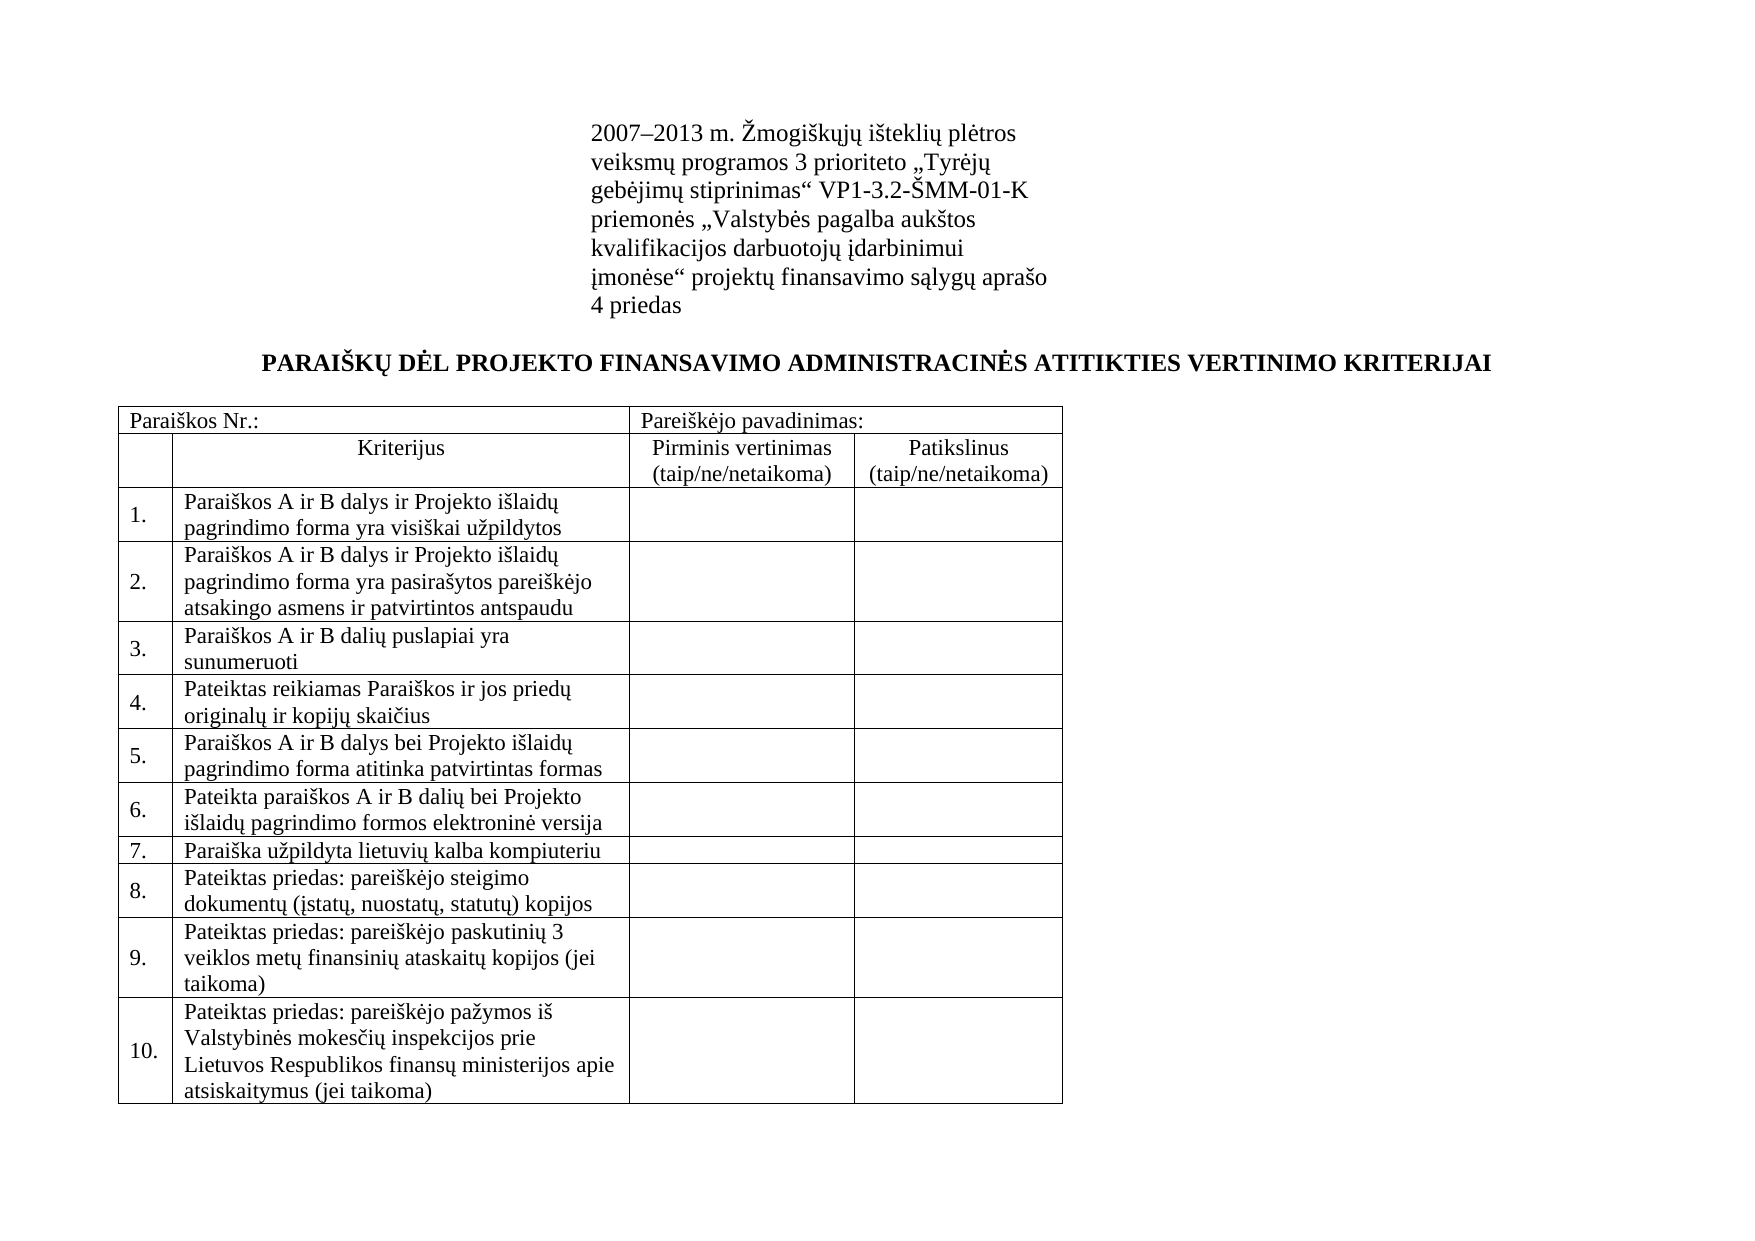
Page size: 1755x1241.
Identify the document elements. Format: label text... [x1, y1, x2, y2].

text priemonės „Valstybės pagalba aukštos [591, 204, 1636, 233]
table_cell Kriterijus [173, 434, 629, 487]
table_cell Paraiškos A ir B dalys ir Projekto išlaidų pagrindimo forma yra visiškai užpildytos [173, 488, 629, 541]
table_cell [855, 918, 1062, 997]
table_cell [630, 622, 854, 674]
table_cell [630, 864, 854, 917]
table_cell Paraiškos A ir B dalys ir Projekto išlaidų pagrindimo forma yra pasirašytos pareiškėjo atsakingo asmens ir patvirtintos antspaudu [173, 542, 629, 621]
table_cell 3. [119, 622, 172, 674]
table_cell 7. [119, 837, 172, 863]
table_cell 9. [119, 918, 172, 997]
table_cell 5. [119, 729, 172, 782]
table_header Pareiškėjo pavadinimas: [630, 407, 1062, 433]
table_cell [855, 864, 1062, 917]
table_cell [855, 542, 1062, 621]
table_cell Pateikta paraiškos A ir B dalių bei Projekto išlaidų pagrindimo formos elektroninė versija [173, 783, 629, 836]
text gebėjimų stiprinimas“ VP1-3.2-ŠMM-01-K [591, 176, 1636, 204]
table_cell 10. [119, 998, 172, 1103]
table_cell [630, 998, 854, 1103]
table_cell [630, 918, 854, 997]
text 2007–2013 m. Žmogiškųjų išteklių plėtros [591, 118, 1636, 147]
table_cell [855, 622, 1062, 674]
table_cell [630, 542, 854, 621]
table_cell Paraiškos A ir B dalys bei Projekto išlaidų pagrindimo forma atitinka patvirtintas formas [173, 729, 629, 782]
table_header Paraiškos Nr.: [119, 407, 629, 433]
table_cell Pateiktas priedas: pareiškėjo pažymos iš Valstybinės mokesčių inspekcijos prie Lietuvos Respublikos finansų ministerijos apie atsiskaitymus (jei taikoma) [173, 998, 629, 1103]
table_cell [855, 729, 1062, 782]
table_cell Pateiktas priedas: pareiškėjo paskutinių 3 veiklos metų finansinių ataskaitų kopijos (jei taikoma) [173, 918, 629, 997]
table_cell [855, 998, 1062, 1103]
table_cell [630, 488, 854, 541]
table_cell 6. [119, 783, 172, 836]
table_cell [630, 729, 854, 782]
table_cell [630, 675, 854, 728]
table_cell Pirminis vertinimas (taip/ne/netaikoma) [630, 434, 854, 487]
table_cell [855, 488, 1062, 541]
table_cell 2. [119, 542, 172, 621]
table_cell Pateiktas reikiamas Paraiškos ir jos priedų originalų ir kopijų skaičius [173, 675, 629, 728]
table_cell Paraiškos A ir B dalių puslapiai yra sunumeruoti [173, 622, 629, 674]
table_cell [119, 434, 172, 487]
table_cell [630, 783, 854, 836]
text PARAIŠKŲ DĖL PROJEKTO FINANSAVIMO ADMINISTRACINĖS ATITIKTIES VERTINIMO KRITERIJAI [118, 348, 1636, 377]
table_cell [855, 837, 1062, 863]
table_cell 4. [119, 675, 172, 728]
text įmonėse“ projektų finansavimo sąlygų aprašo [591, 262, 1636, 291]
text veiksmų programos 3 prioriteto „Tyrėjų [591, 147, 1636, 176]
text kvalifikacijos darbuotojų įdarbinimui [591, 233, 1636, 262]
table_cell [855, 675, 1062, 728]
table_cell [855, 783, 1062, 836]
table_cell Paraiška užpildyta lietuvių kalba kompiuteriu [173, 837, 629, 863]
table_cell [630, 837, 854, 863]
table_cell 1. [119, 488, 172, 541]
text 4 priedas [591, 291, 1636, 319]
table_cell 8. [119, 864, 172, 917]
table_cell Pateiktas priedas: pareiškėjo steigimo dokumentų (įstatų, nuostatų, statutų) kopijos [173, 864, 629, 917]
table_cell Patikslinus (taip/ne/netaikoma) [855, 434, 1062, 487]
